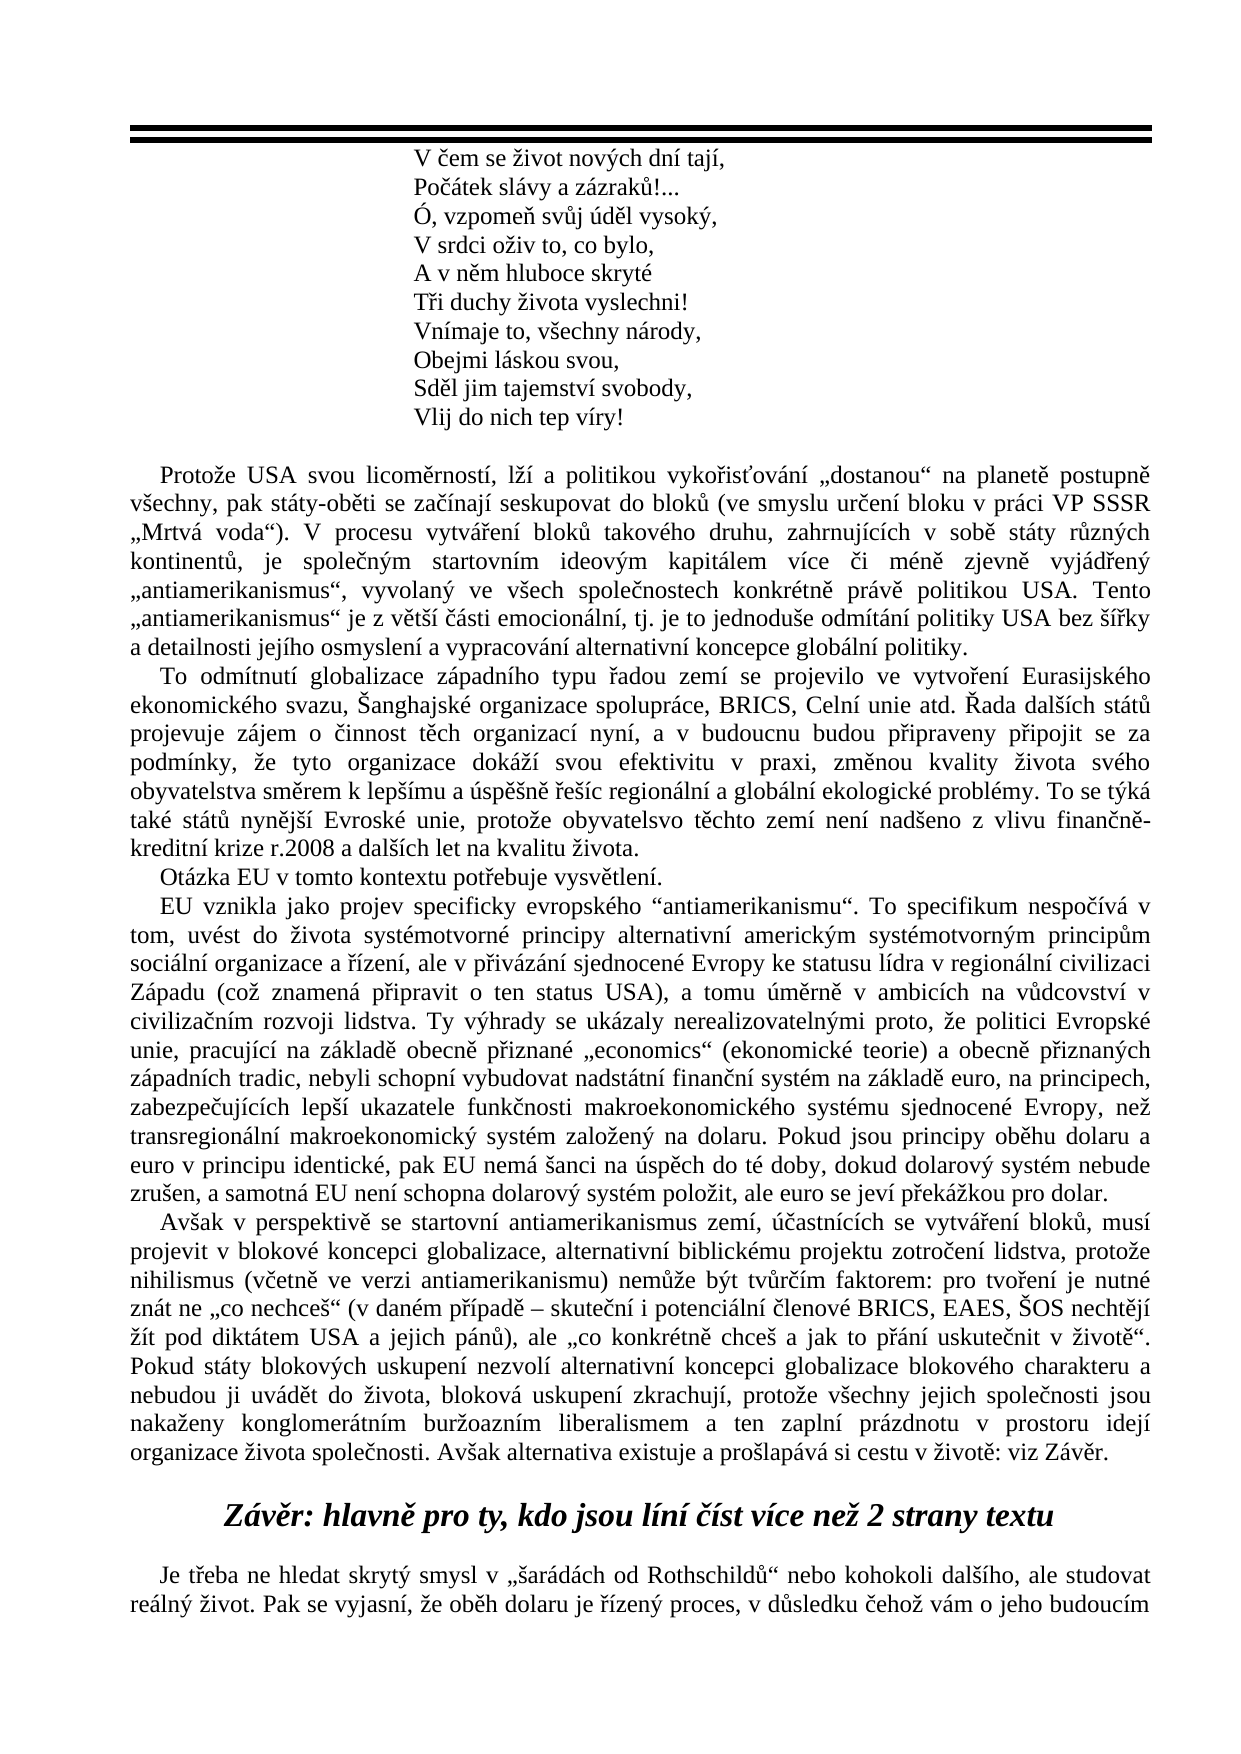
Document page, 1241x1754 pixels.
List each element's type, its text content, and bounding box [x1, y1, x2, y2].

text Protože USA svou licoměrností, lží a politikou vykořisťování „dostanou“ na planetě postupně všechny, pak státy-oběti se začínají seskupovat do bloků (ve smyslu určení bloku v práci VP SSSR „Mrtvá voda“). V procesu vytváření bloků takového druhu, zahrnujících v sobě státy různých kontinentů, je společným startovním ideovým kapitálem více či méně zjevně vyjádřený „antiamerikanismus“, vyvolaný ve všech společnostech konkrétně právě politikou USA. Tento „antiamerikanismus“ je z větší části emocionální, tj. je to jednoduše odmítání politiky USA bez šířky a detailnosti jejího osmyslení a vypracování alternativní koncepce globální politiky. [130, 460, 1152, 661]
text EU vznikla jako projev specificky evropského “antiamerikanismu“. To specifikum nespočívá v tom, uvést do života systémotvorné principy alternativní americkým systémotvorným principům sociální organizace a řízení, ale v přivázání sjednocené Evropy ke statusu lídra v regionální civilizaci Západu (což znamená připravit o ten status USA), a tomu úměrně v ambicích na vůdcovství v civilizačním rozvoji lidstva. Ty výhrady se ukázaly nerealizovatelnými proto, že politici Evropské unie, pracující na základě obecně přiznané „economics“ (ekonomické teorie) a obecně přiznaných západních tradic, nebyli schopní vybudovat nadstátní finanční systém na základě euro, na principech, zabezpečujících lepší ukazatele funkčnosti makroekonomického systému sjednocené Evropy, než transregionální makroekonomický systém založený na dolaru. Pokud jsou principy oběhu dolaru a euro v principu identické, pak EU nemá šanci na úspěch do té doby, dokud dolarový systém nebude zrušen, a samotná EU není schopna dolarový systém položit, ale euro se jeví překážkou pro dolar. [130, 891, 1152, 1207]
text Je třeba ne hledat skrytý smysl v „šarádách od Rothschildů“ nebo kohokoli dalšího, ale studovat reálný život. Pak se vyjasní, že oběh dolaru je řízený proces, v důsledku čehož vám o jeho budoucím [130, 1560, 1152, 1618]
text V čem se život nových dní tají, Počátek slávy a zázraků!... Ó, vzpomeň svůj úděl vysoký, V srdci oživ to, co bylo, A v něm hluboce skryté Tři duchy života vyslechni! Vnímaje to, všechny národy, Obejmi láskou svou, Sděl jim tajemství svobody, Vlij do nich tep víry! [413, 143, 1152, 431]
text Otázka EU v tomto kontextu potřebuje vysvětlení. [130, 862, 1152, 891]
subtitle Závěr: hlavně pro ty, kdo jsou líní číst více než 2 strany textu [130, 1495, 1152, 1533]
text Avšak v perspektivě se startovní antiamerikanismus zemí, účastnících se vytváření bloků, musí projevit v blokové koncepci globalizace, alternativní biblickému projektu zotročení lidstva, protože nihilismus (včetně ve verzi antiamerikanismu) nemůže být tvůrčím faktorem: pro tvoření je nutné znát ne „co nechceš“ (v daném případě – skuteční i potenciální členové BRICS, EAES, ŠOS nechtějí žít pod diktátem USA a jejich pánů), ale „co konkrétně chceš a jak to přání uskutečnit v životě“. Pokud státy blokových uskupení nezvolí alternativní koncepci globalizace blokového charakteru a nebudou ji uvádět do života, bloková uskupení zkrachují, protože všechny jejich společnosti jsou nakaženy konglomerátním buržoazním liberalismem a ten zaplní prázdnotu v prostoru idejí organizace života společnosti. Avšak alternativa existuje a prošlapává si cestu v životě: viz Závěr. [130, 1207, 1152, 1466]
text To odmítnutí globalizace západního typu řadou zemí se projevilo ve vytvoření Eurasijského ekonomického svazu, Šanghajské organizace spolupráce, BRICS, Celní unie atd. Řada dalších států projevuje zájem o činnost těch organizací nyní, a v budoucnu budou připraveny připojit se za podmínky, že tyto organizace dokáží svou efektivitu v praxi, změnou kvality života svého obyvatelstva směrem k lepšímu a úspěšně řešíc regionální a globální ekologické problémy. To se týká také států nynější Evroské unie, protože obyvatelsvo těchto zemí není nadšeno z vlivu finančně-kreditní krize r.2008 a dalších let na kvalitu života. [130, 661, 1152, 862]
